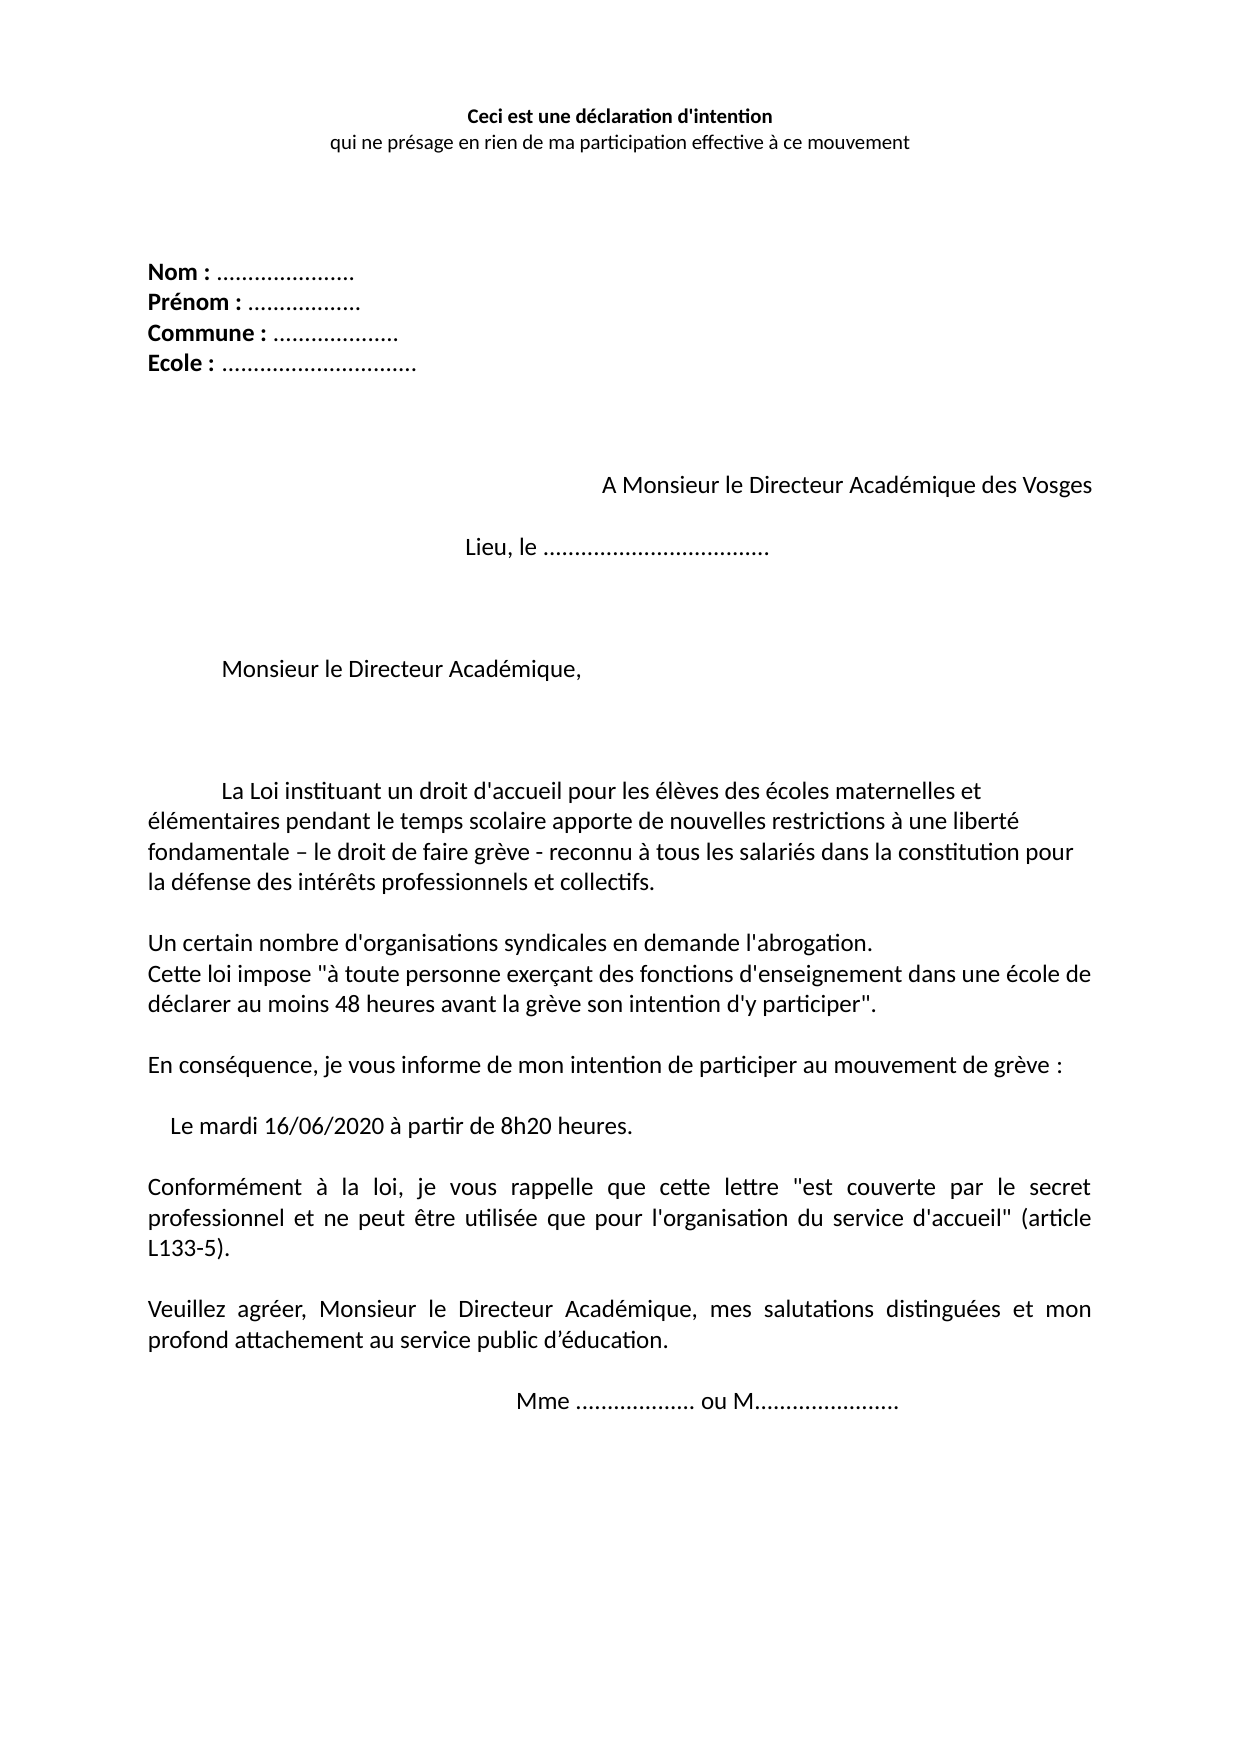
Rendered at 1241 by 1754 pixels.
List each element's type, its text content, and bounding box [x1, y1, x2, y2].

text La Loi instituant un droit d'accueil pour les élèves des écoles maternelles et élémentaires pendant le temps scolaire apporte de nouvelles restrictions à une liberté fondamentale – le droit de faire grève - reconnu à tous les salariés dans la constitution pour la défense des intérêts professionnels et collectifs. [148, 775, 1093, 897]
text Nom : ...................... [148, 256, 1093, 286]
text Conformément à la loi, je vous rappelle que cette lettre "est couverte par le secret professionnel et ne peut être utilisée que pour l'organisation du service d'accueil" (article L133-5). [148, 1172, 1093, 1263]
text Monsieur le Directeur Académique, [148, 653, 1093, 683]
text En conséquence, je vous informe de mon intention de participer au mouvement de grève : [148, 1049, 1093, 1080]
text Prénom : .................. [148, 286, 1093, 317]
text Ceci est une déclaration d'intention [148, 103, 1093, 129]
text qui ne présage en rien de ma participation effective à ce mouvement [148, 129, 1093, 154]
text Cette loi impose "à toute personne exerçant des fonctions d'enseignement dans une école de déclarer au moins 48 heures avant la grève son intention d'y participer". [148, 958, 1093, 1019]
text A Monsieur le Directeur Académique des Vosges [148, 469, 1093, 500]
text Ecole : ............................... [148, 347, 1093, 378]
text Un certain nombre d'organisations syndicales en demande l'abrogation. [148, 927, 1093, 958]
text Mme ................... ou M....................... [148, 1385, 1093, 1416]
text Lieu, le .................................... [148, 531, 1093, 561]
text Le mardi 16/06/2020 à partir de 8h20 heures. [148, 1111, 1093, 1141]
text Veuillez agréer, Monsieur le Directeur Académique, mes salutations distinguées et mon profond attachement au service public d’éducation. [148, 1294, 1093, 1355]
text Commune : .................... [148, 317, 1093, 347]
